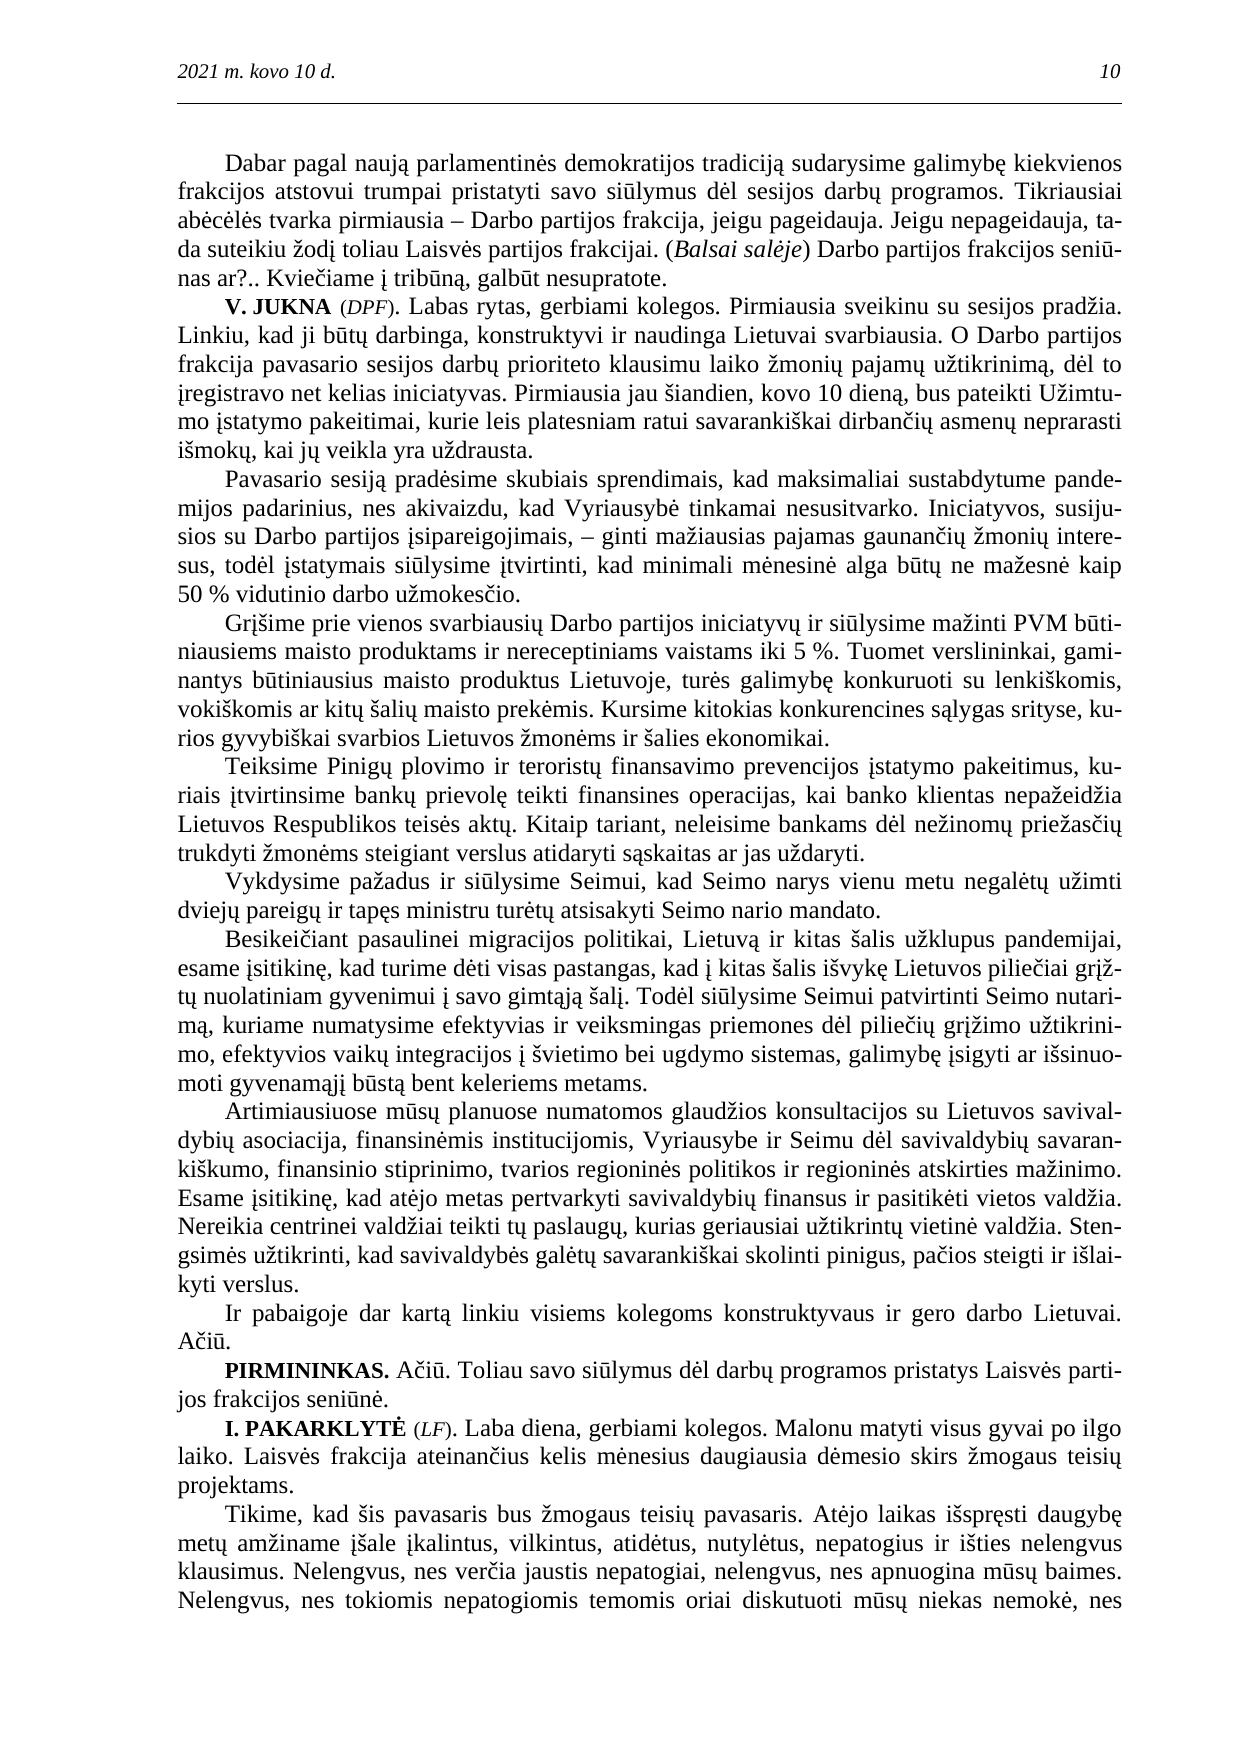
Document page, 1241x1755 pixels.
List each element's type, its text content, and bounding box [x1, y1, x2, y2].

text Pa­va­sa­rio se­si­ją pra­dė­si­me sku­biais spren­di­mais, kad mak­si­ma­liai su­stab­dy­tu­me pan­de­mi­jos pa­da­ri­nius, nes aki­vaiz­du, kad Vy­riau­sy­bė tin­ka­mai nesu­si­tvar­ko. Ini­cia­ty­vos, su­si­ju­sios su Dar­bo par­ti­jos įsi­pa­rei­go­ji­mais, – gin­ti ma­žiau­sias pa­ja­mas gau­nan­čių žmo­nių in­te­re­sus, to­dėl įsta­ty­mais siū­ly­si­me įtvir­tin­ti, kad mi­ni­ma­li mė­ne­si­nė al­ga bū­tų ne ma­žes­nė kaip 50 % vi­du­ti­nio dar­bo už­mo­kes­čio. [177, 464, 1122, 608]
text Ti­ki­me, kad šis pa­va­sa­ris bus žmo­gaus tei­sių pa­va­sa­ris. At­ėjo lai­kas iš­spręs­ti dau­gy­bę me­tų am­ži­na­me įša­le įka­lin­tus, vil­kin­tus, ati­dė­tus, nu­ty­lė­tus, ne­pa­to­gius ir iš­ties ne­leng­vus klau­si­mus. Ne­leng­vus, nes ver­čia jaus­tis ne­pa­to­giai, ne­leng­vus, nes ap­nuo­gi­na mū­sų bai­mes. Ne­leng­vus, nes to­kio­mis ne­pa­to­gio­mis te­mo­mis oriai dis­ku­tuo­ti mū­sų nie­kas ne­mo­kė, nes [177, 1499, 1122, 1614]
text Vyk­dy­si­me pa­ža­dus ir siū­ly­si­me Sei­mui, kad Sei­mo na­rys vie­nu me­tu ne­ga­lė­tų už­im­ti dvie­jų pa­rei­gų ir ta­pęs mi­nist­ru tu­rė­tų at­si­sa­ky­ti Sei­mo na­rio man­da­to. [177, 866, 1122, 924]
text Da­bar pa­gal nau­ją par­la­men­ti­nės de­mo­kra­tijos tra­di­ci­ją su­da­ry­si­me ga­li­my­bę kiek­vie­nos frak­ci­jos at­sto­vui trum­pai pri­sta­ty­ti sa­vo siū­ly­mus dėl se­si­jos dar­bų pro­gra­mos. Tik­riau­siai abė­cė­lės tvar­ka pir­miau­sia – Dar­bo par­ti­jos frak­ci­ja, jei­gu pa­gei­dau­ja. Jei­gu ne­pa­gei­dau­ja, ta­da su­tei­kiu žo­dį to­liau Lais­vės par­ti­jos frak­ci­jai. (Bal­sai sa­lė­je) Dar­bo par­ti­jos frak­ci­jos se­niū­nas ar?.. Kvie­čia­me į tri­bū­ną, gal­būt ne­su­pra­to­te. [177, 148, 1122, 291]
text Teik­si­me Pi­ni­gų plo­vi­mo ir te­ro­ris­tų fi­nan­sa­vi­mo pre­ven­ci­jos įsta­ty­mo pa­kei­ti­mus, ku­riais įtvir­tin­si­me ban­kų prie­vo­lę teik­ti fi­nan­si­nes ope­ra­ci­jas, kai ban­ko klien­tas ne­pa­žei­džia Lie­tu­vos Res­pub­li­kos tei­sės ak­tų. Ki­taip ta­riant, ne­lei­si­me ban­kams dėl ne­ži­no­mų prie­žas­čių truk­dy­ti žmo­nėms stei­giant ver­slus ati­da­ry­ti są­skai­tas ar jas už­da­ry­ti. [177, 751, 1122, 866]
text Ir pa­bai­go­je dar kar­tą lin­kiu vi­siems ko­le­goms kon­struk­ty­vaus ir ge­ro dar­bo Lie­tu­vai. Ačiū. [177, 1298, 1122, 1355]
text V. JUKNA (DPF). La­bas ry­tas, ger­bia­mi ko­le­gos. Pir­miau­sia svei­ki­nu su se­si­jos pra­džia. Lin­kiu, kad ji bū­tų dar­bin­ga, kon­struk­ty­vi ir nau­din­ga Lie­tu­vai svar­biau­sia. O Dar­bo par­ti­jos frak­ci­ja pa­va­sa­rio se­si­jos dar­bų pri­ori­te­to klau­si­mu lai­ko žmo­nių pa­ja­mų už­tik­ri­ni­mą, dėl to įre­gist­ra­vo net ke­lias ini­cia­ty­vas. Pir­miau­sia jau šian­dien, ko­vo 10 die­ną, bus pa­teik­ti Už­im­tu­mo įsta­ty­mo pa­kei­ti­mai, ku­rie leis pla­tes­niam ra­tui sa­va­ran­kiš­kai dir­ban­čių as­me­nų ne­pra­ras­ti iš­mo­kų, kai jų veik­la yra už­draus­ta. [177, 291, 1122, 464]
text Ar­ti­miau­siuo­se mū­sų pla­nuo­se nu­ma­to­mos glau­džios kon­sul­ta­ci­jos su Lie­tu­vos sa­vi­val­dy­bių aso­cia­ci­ja, fi­nan­si­nė­mis ins­ti­tu­ci­jo­mis, Vy­riau­sy­be ir Sei­mu dėl sa­vi­val­dy­bių sa­va­ran­kiš­ku­mo, fi­nan­si­nio stip­ri­ni­mo, tva­rios re­gio­ni­nės po­li­ti­kos ir re­gio­ni­nės at­skir­ties ma­ži­ni­mo. Esa­me įsi­ti­ki­nę, kad at­ėjo me­tas per­tvar­ky­ti sa­vi­val­dy­bių fi­nan­sus ir pa­si­ti­kė­ti vie­tos val­džia. Ne­rei­kia cen­tri­nei val­džiai teik­ti tų pa­slau­gų, ku­rias ge­riau­siai už­tik­rin­tų vie­ti­nė val­džia. Sten­g­si­mės už­tik­rin­ti, kad sa­vi­val­dy­bės ga­lė­tų sa­va­ran­kiš­kai sko­lin­ti pi­ni­gus, pa­čios steig­ti ir iš­lai­ky­ti ver­slus. [177, 1096, 1122, 1298]
text PIRMININKAS. Ačiū. To­liau sa­vo siū­ly­mus dėl dar­bų pro­gra­mos pri­sta­tys Lais­vės par­ti­jos frak­ci­jos se­niū­nė. [177, 1355, 1122, 1413]
text I. PAKARKLYTĖ (LF). La­ba die­na, ger­bia­mi ko­le­gos. Ma­lo­nu ma­ty­ti vi­sus gy­vai po il­go lai­ko. Lais­vės frak­ci­ja at­ei­nan­čius ke­lis mė­ne­sius dau­giau­sia dė­me­sio skirs žmo­gaus tei­sių pro­jek­tams. [177, 1413, 1122, 1499]
text Be­si­kei­čiant pa­sau­li­nei mig­ra­ci­jos po­li­ti­kai, Lie­tu­vą ir ki­tas ša­lis už­klu­pus pan­de­mi­jai, esa­me įsi­ti­ki­nę, kad tu­ri­me dė­ti vi­sas pa­stan­gas, kad į ki­tas ša­lis iš­vy­kę Lie­tu­vos pi­lie­čiai grįž­tų nuo­la­ti­niam gy­ve­ni­mui į sa­vo gim­tą­ją ša­lį. To­dėl siū­ly­si­me Sei­mui pa­tvir­tin­ti Sei­mo nu­ta­ri­mą, ku­ria­me nu­ma­ty­si­me efek­ty­vias ir veiks­min­gas prie­mo­nes dėl pi­lie­čių grį­ži­mo už­tik­ri­ni­mo, efek­ty­vios vai­kų in­teg­ra­ci­jos į švie­ti­mo bei ug­dy­mo sis­te­mas, ga­li­my­bę įsi­gy­ti ar iš­si­nuo­mo­ti gy­ve­na­mą­jį būs­tą bent ke­le­riems me­tams. [177, 924, 1122, 1096]
text Grį­ši­me prie vie­nos svar­biau­sių Dar­bo par­ti­jos ini­cia­ty­vų ir siū­ly­si­me ma­žin­ti PVM bū­ti­niau­siems mais­to pro­duk­tams ir ne­re­cep­ti­niams vais­tams iki 5 %. Tuo­met ver­sli­nin­kai, ga­mi­nan­tys bū­ti­niau­sius mais­to pro­duk­tus Lie­tu­vo­je, tu­rės ga­li­my­bę kon­ku­ruo­ti su len­kiš­ko­mis, vo­kiš­ko­mis ar ki­tų ša­lių mais­to pre­kė­mis. Kur­si­me ki­to­kias kon­ku­ren­ci­nes są­ly­gas sri­ty­se, ku­rios gy­vy­biš­kai svar­bios Lie­tu­vos žmo­nėms ir ša­lies eko­no­mi­kai. [177, 608, 1122, 751]
